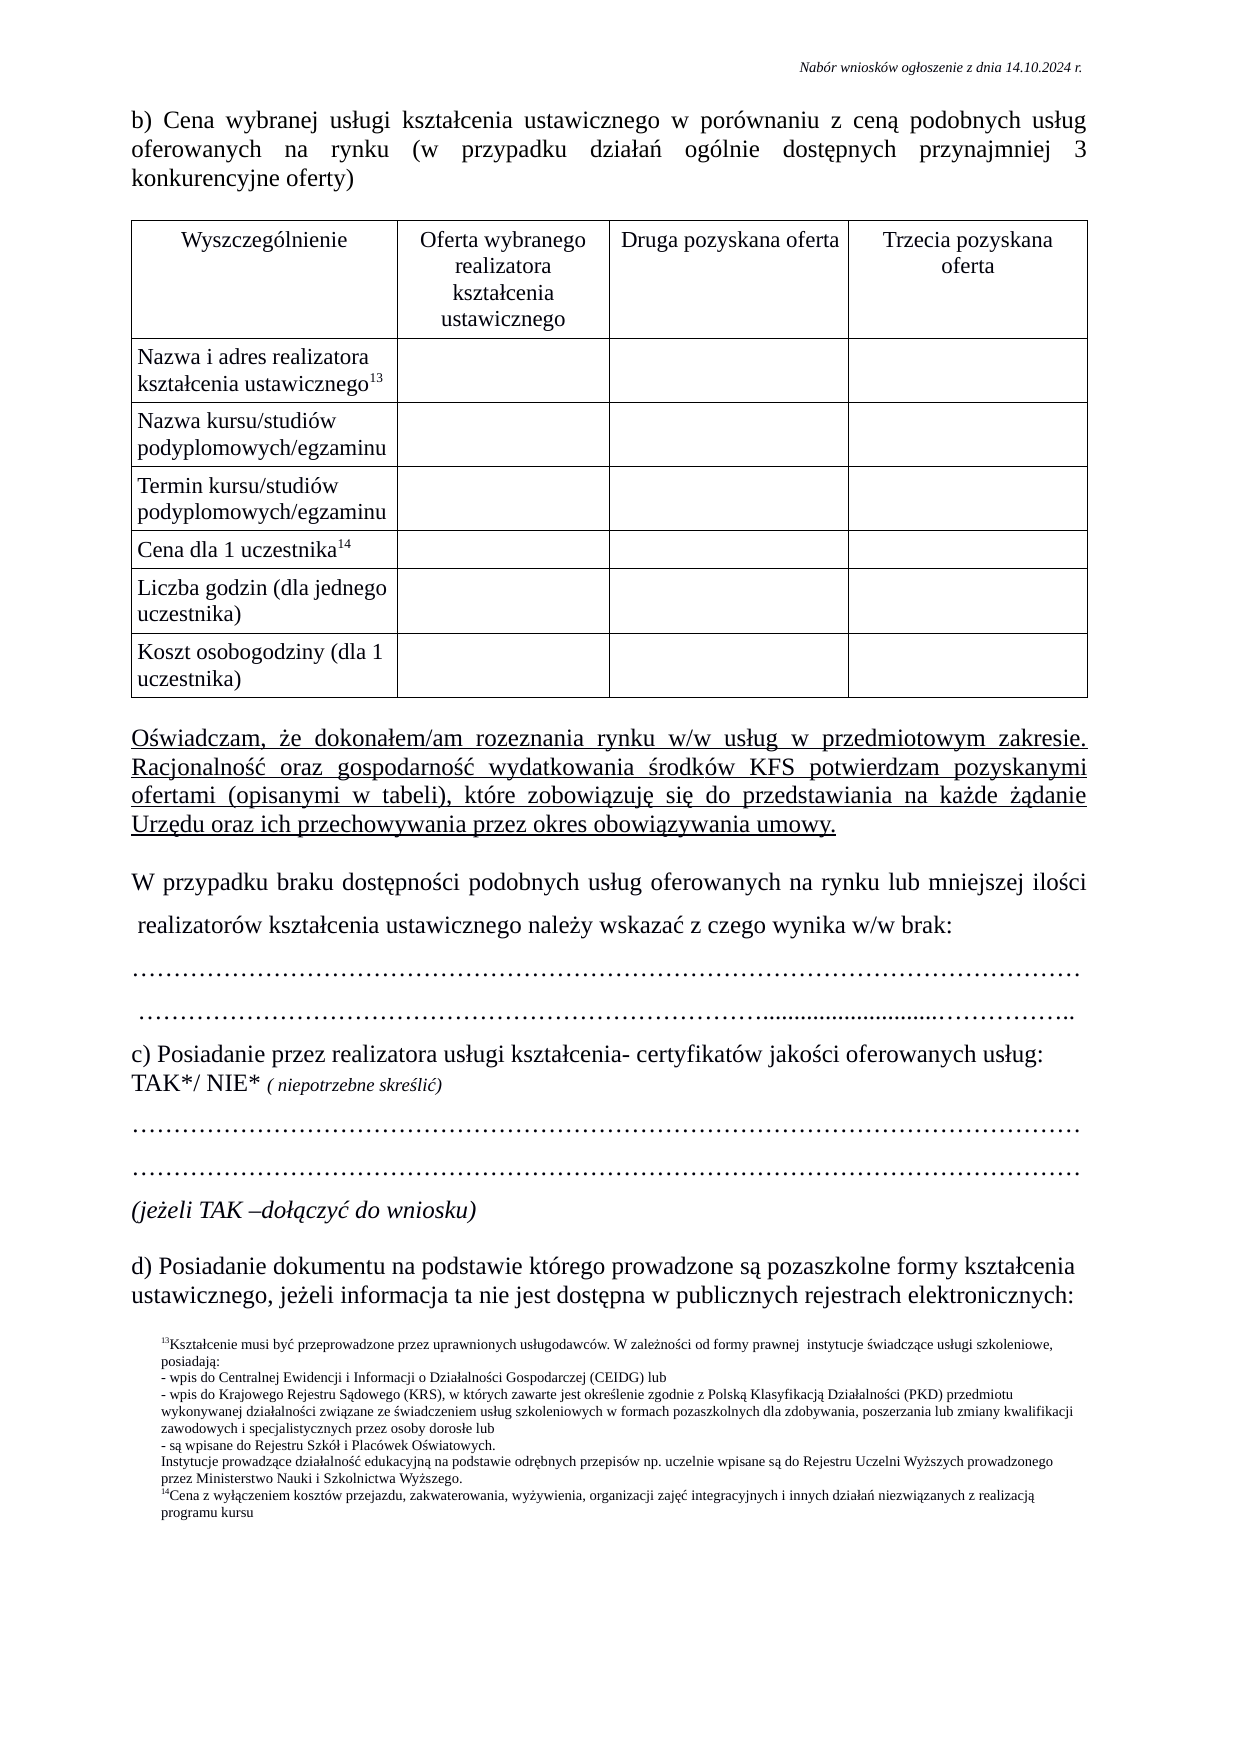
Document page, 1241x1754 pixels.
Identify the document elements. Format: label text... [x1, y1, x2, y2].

list ………………………………………………………………………………………………………………………………………………………………………............................…………….. [131, 953, 1087, 1025]
table_header Oferta wybranego realizatora kształcenia ustawicznego [398, 221, 609, 337]
text Urzędu oraz ich przechowywania przez okres obowiązywania umowy. [131, 807, 1087, 838]
table_cell [610, 531, 848, 568]
table_cell [849, 339, 1087, 402]
table_cell [610, 634, 848, 697]
table_cell [610, 403, 848, 466]
table_header Druga pozyskana oferta [610, 221, 848, 337]
text Oświadczam, że dokonałem/am rozeznania rynku w/w usług w przedmiotowym zakresie. [131, 723, 1087, 748]
table_header Wyszczególnienie [132, 221, 397, 337]
text Racjonalność oraz gospodarność wydatkowania środków KFS potwierdzam pozyskanymi [131, 749, 1087, 777]
table_header Trzecia pozyskana oferta [849, 221, 1087, 337]
table_cell [398, 531, 609, 568]
text ofertami (opisanymi w tabeli), które zobowiązuję się do przedstawiania na każde żądanie [131, 778, 1087, 806]
table_cell [849, 467, 1087, 530]
table_cell [398, 569, 609, 632]
table_cell [610, 339, 848, 402]
table_cell Cena dla 1 uczestnika [132, 531, 397, 568]
table_cell [610, 569, 848, 632]
table_cell Nazwa kursu/studiów podyplomowych/egzaminu [132, 403, 397, 466]
table_cell [849, 634, 1087, 697]
table_cell [849, 569, 1087, 632]
table_cell [398, 403, 609, 466]
table_cell Nazwa i adres realizatora kształcenia ustawicznego [132, 339, 397, 402]
table_cell [398, 634, 609, 697]
text …………………………………………………………………………………………………………………………………………………………………………………………………………(jeżeli TAK –dołączyć do wniosku) [131, 1109, 1087, 1224]
table_cell [849, 403, 1087, 466]
text b) Cena wybranej usługi kształcenia ustawicznego w porównaniu z ceną podobnych usług oferowanych na rynku (w przypadku działań ogólnie dostępnych przynajmniej 3 konkurencyjne oferty) [131, 105, 1087, 192]
table_cell [610, 467, 848, 530]
table_cell Koszt osobogodziny (dla 1 uczestnika) [132, 634, 397, 697]
text d) Posiadanie dokumentu na podstawie którego prowadzone są pozaszkolne formy kształcenia ustawicznego, jeżeli informacja ta nie jest dostępna w publicznych rejestrach elektronicznych: [131, 1251, 1087, 1309]
table_cell [398, 467, 609, 530]
table_cell Liczba godzin (dla jednego uczestnika) [132, 569, 397, 632]
table_cell [849, 531, 1087, 568]
text c) Posiadanie przez realizatora usługi kształcenia- certyfikatów jakości oferowanych usług: TAK*/ NIE* ( niepotrzebne skreślić) [131, 1039, 1087, 1097]
table_cell Termin kursu/studiów podyplomowych/egzaminu [132, 467, 397, 530]
list W przypadku braku dostępności podobnych usług oferowanych na rynku lub mniejszej ilości realizatorów kształcenia ustawicznego należy wskazać z czego wynika w/w brak: [131, 867, 1087, 939]
table_cell [398, 339, 609, 402]
